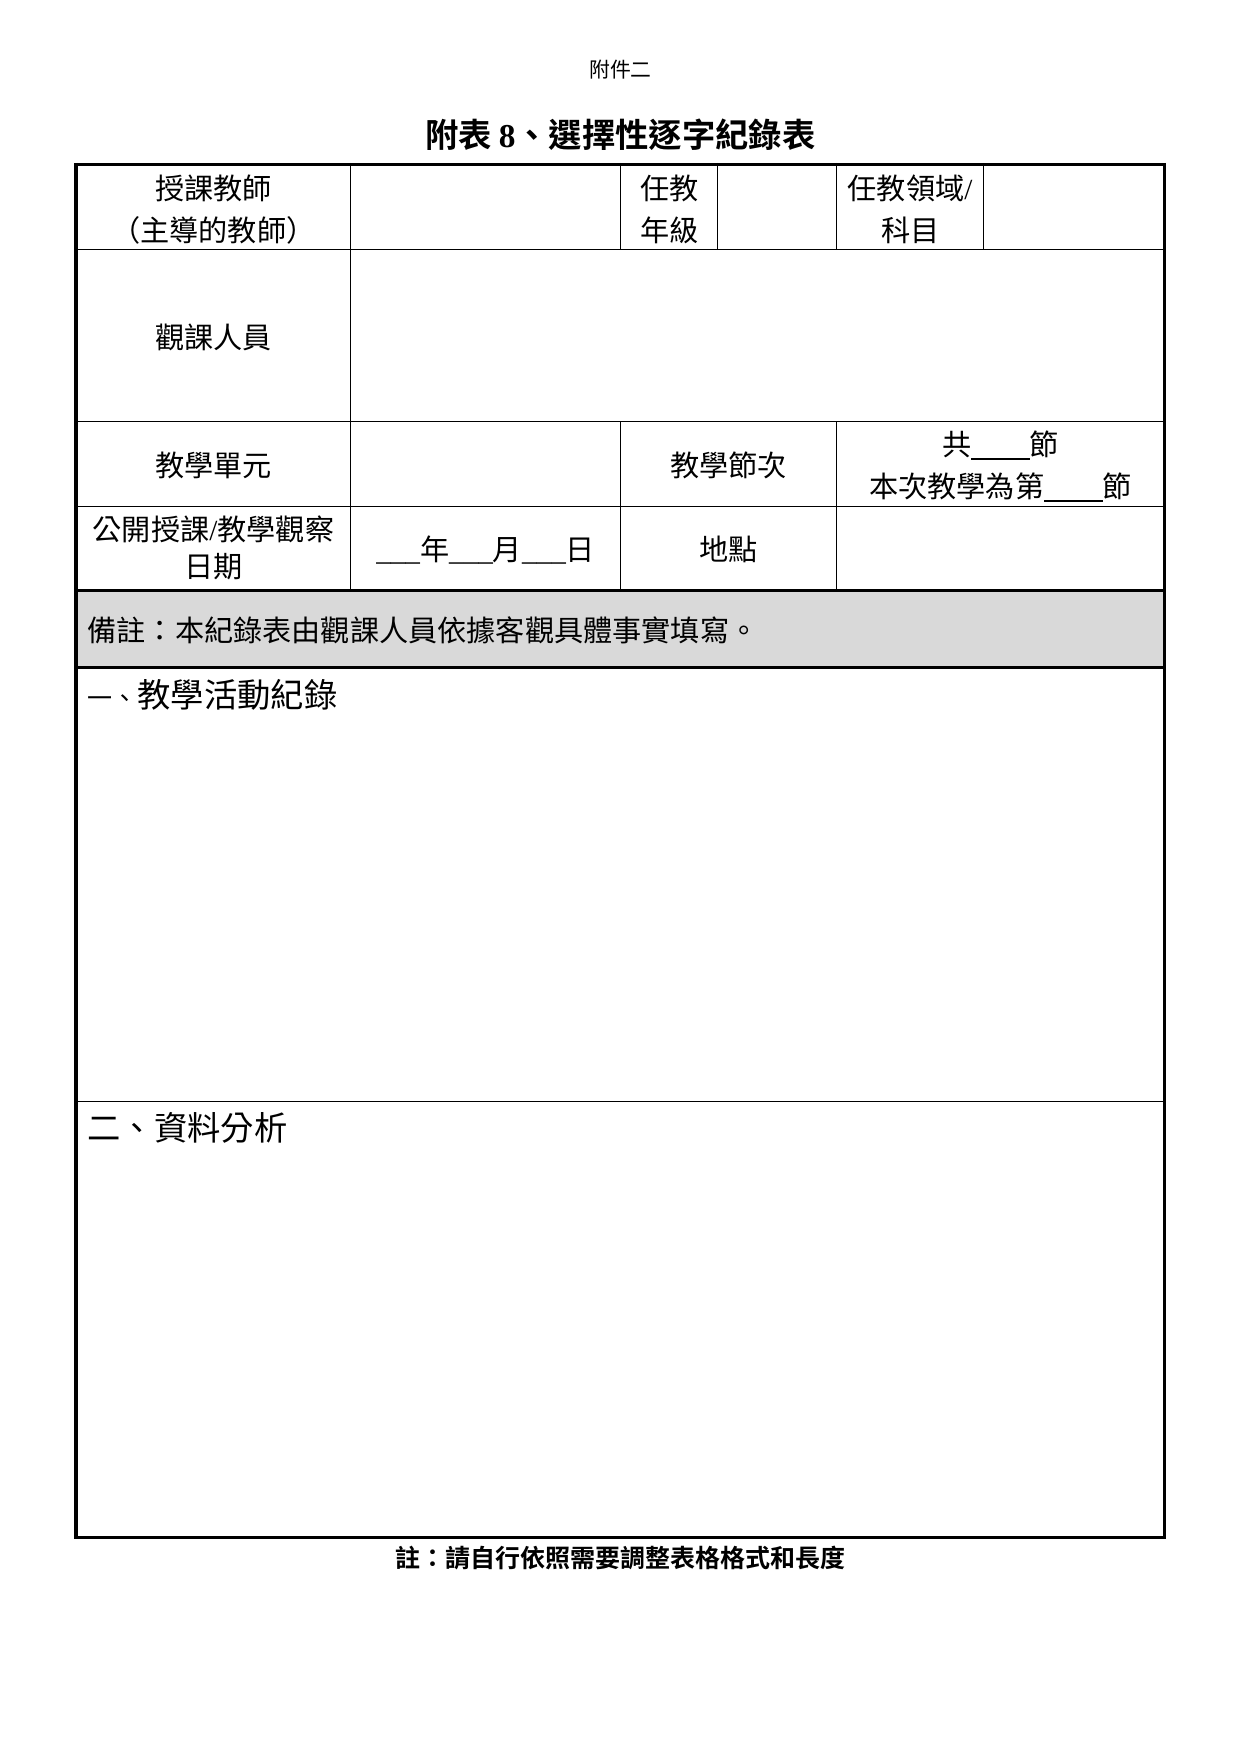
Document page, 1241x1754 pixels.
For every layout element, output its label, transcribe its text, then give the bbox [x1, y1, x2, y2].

table_cell ___年___月___日 [351, 507, 620, 589]
text 註：請自行依照需要調整表格格式和長度 [75, 1539, 1165, 1575]
table_header 授課教師 （主導的教師） [78, 166, 350, 249]
table_cell 地點 [621, 507, 836, 589]
table_header 任教年級 [621, 166, 717, 249]
table_cell [351, 250, 1163, 421]
table_header 任教領域/科目 [837, 166, 983, 249]
table_cell 共 節 本次教學為第 節 [837, 422, 1163, 506]
table_header [718, 166, 836, 249]
table_cell 公開授課/教學觀察日期 [78, 507, 350, 589]
table_cell 教學單元 [78, 422, 350, 506]
table_cell [351, 422, 620, 506]
table_cell 教學節次 [621, 422, 836, 506]
table_cell [837, 507, 1163, 589]
table_cell 觀課人員 [78, 250, 350, 421]
table_header [351, 166, 620, 249]
subtitle 附表8、選擇性逐字紀錄表 [75, 108, 1165, 157]
table_header [984, 166, 1163, 249]
table_cell 教學活動紀錄 [78, 669, 1163, 1101]
table_cell 備註：本紀錄表由觀課人員依據客觀具體事實填寫。 [78, 592, 1163, 666]
table_cell 資料分析 [78, 1102, 1163, 1536]
